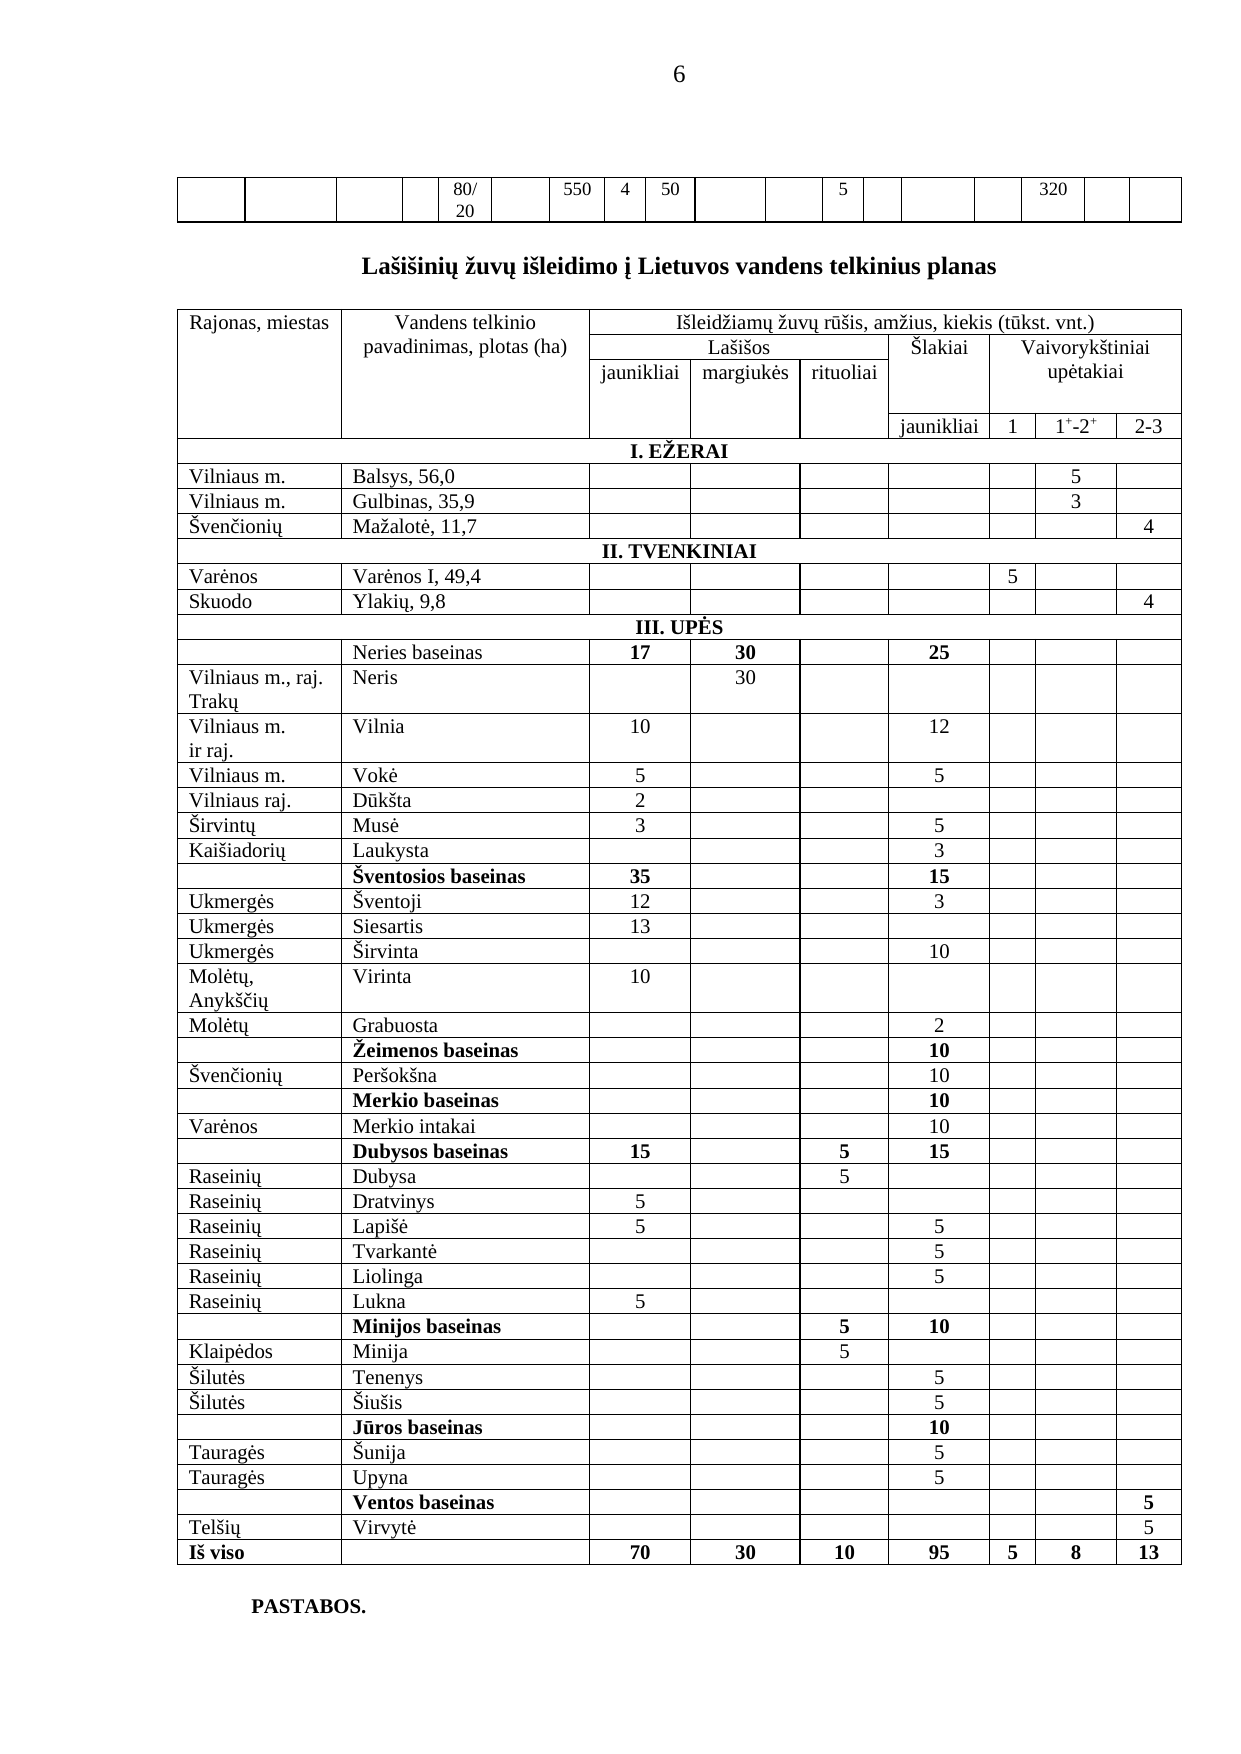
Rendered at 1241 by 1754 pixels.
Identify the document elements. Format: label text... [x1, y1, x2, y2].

table_cell 3 [889, 889, 989, 913]
table_cell [990, 1289, 1035, 1313]
table_cell [691, 1139, 799, 1163]
table_cell [801, 564, 888, 588]
table_cell Vilniaus m. [178, 489, 341, 513]
table_cell 5 [1117, 1515, 1181, 1539]
table_cell [801, 914, 888, 938]
table_cell [691, 1365, 799, 1389]
table_cell 17 [590, 640, 690, 664]
table_cell [1117, 864, 1181, 888]
table_cell [1036, 1264, 1116, 1288]
table_cell [889, 590, 989, 613]
table_cell [801, 813, 888, 837]
table_cell [1036, 514, 1116, 538]
table_cell Liolinga [342, 1264, 589, 1288]
table_cell [1036, 964, 1116, 1012]
table_cell 1 [990, 414, 1035, 438]
table_cell Vilniaus raj. [178, 788, 341, 812]
table_cell [1117, 763, 1181, 787]
table_cell [1117, 1390, 1181, 1414]
table_cell [990, 464, 1035, 488]
table_cell [1117, 464, 1181, 488]
table_cell [691, 1189, 799, 1213]
table_cell Minija [342, 1340, 589, 1363]
table_cell 10 [889, 1038, 989, 1062]
table_cell [590, 665, 690, 713]
table_cell [1036, 1114, 1116, 1138]
table_cell [590, 1114, 690, 1138]
table_cell [590, 1089, 690, 1112]
table_cell [990, 640, 1035, 664]
table_cell [691, 1239, 799, 1263]
table_cell [990, 788, 1035, 812]
table_cell [801, 1440, 888, 1464]
table_cell Vokė [342, 763, 589, 787]
table_cell 80/20 [439, 178, 491, 221]
table_cell Upyna [342, 1465, 589, 1489]
table_cell [1036, 1063, 1116, 1087]
table_cell [1036, 1214, 1116, 1238]
table_cell 4 [1117, 514, 1181, 538]
table_cell [801, 1390, 888, 1414]
table_cell [990, 763, 1035, 787]
table_cell Ylakių, 9,8 [342, 590, 589, 613]
table_cell [1036, 788, 1116, 812]
table_cell [178, 640, 341, 664]
table_cell 5 [889, 1264, 989, 1288]
table_cell [1117, 489, 1181, 513]
table_cell [1036, 914, 1116, 938]
table_cell 5 [801, 1164, 888, 1188]
table_cell [1036, 1139, 1116, 1163]
table_cell Vaivorykštiniai upėtakiai [990, 335, 1181, 413]
text Lašišinių žuvų išleidimo į Lietuvos vandens telkinius planas [177, 251, 1181, 280]
table_cell [990, 1164, 1035, 1188]
table_cell [889, 1515, 989, 1539]
table_cell [801, 1038, 888, 1062]
table_cell [178, 1038, 341, 1062]
table_cell [590, 939, 690, 963]
table_cell 10 [590, 964, 690, 1012]
table_cell [902, 178, 974, 221]
table_cell Vilniaus m. ir raj. [178, 714, 341, 762]
table_cell [1117, 1013, 1181, 1037]
table_cell [990, 1340, 1035, 1363]
table_cell [1036, 1038, 1116, 1062]
table_cell 10 [889, 1415, 989, 1439]
table_cell [990, 1390, 1035, 1414]
table_cell Jūros baseinas [342, 1415, 589, 1439]
table_cell [975, 178, 1021, 221]
table_cell [1117, 1264, 1181, 1288]
table_cell [1036, 763, 1116, 787]
table_cell [691, 1440, 799, 1464]
table_cell [990, 1089, 1035, 1112]
table_cell Virvytė [342, 1515, 589, 1539]
table_cell [801, 864, 888, 888]
table_cell [403, 178, 438, 221]
table_cell [590, 1515, 690, 1539]
table_cell [1036, 1164, 1116, 1188]
table_cell [990, 1038, 1035, 1062]
table_cell rituoliai [801, 360, 888, 438]
table_cell [691, 864, 799, 888]
table_cell [801, 1289, 888, 1313]
table_cell [801, 1214, 888, 1238]
table_cell [1117, 665, 1181, 713]
table_cell Lapišė [342, 1214, 589, 1238]
table_cell [990, 889, 1035, 913]
table_cell Švenčionių [178, 1063, 341, 1087]
table_cell Dubysos baseinas [342, 1139, 589, 1163]
table_cell [342, 1540, 589, 1564]
table_cell [889, 964, 989, 1012]
table_cell Grabuosta [342, 1013, 589, 1037]
table_cell [590, 1239, 690, 1263]
table_cell [691, 1214, 799, 1238]
table_cell [1036, 1415, 1116, 1439]
table_cell [590, 1038, 690, 1062]
table_cell II. TVENKINIAI [178, 539, 1181, 563]
table_cell Merkio intakai [342, 1114, 589, 1138]
table_cell [801, 1013, 888, 1037]
table_cell [990, 1415, 1035, 1439]
table_cell 5 [823, 178, 863, 221]
table_cell Raseinių [178, 1289, 341, 1313]
table_cell [1117, 564, 1181, 588]
table_cell [990, 1440, 1035, 1464]
table_cell [801, 1465, 888, 1489]
table_cell Tvarkantė [342, 1239, 589, 1263]
table_cell 15 [590, 1139, 690, 1163]
table_cell [889, 514, 989, 538]
table_cell [1117, 964, 1181, 1012]
table_cell [691, 1038, 799, 1062]
table_cell [691, 1089, 799, 1112]
table_cell 10 [889, 1314, 989, 1338]
table_cell [990, 1490, 1035, 1514]
table_cell [1036, 1365, 1116, 1389]
table_cell 5 [801, 1139, 888, 1163]
table_cell [889, 1340, 989, 1363]
table_cell 95 [889, 1540, 989, 1564]
table_cell Musė [342, 813, 589, 837]
table_cell Kaišiadorių [178, 839, 341, 862]
table_cell 13 [590, 914, 690, 938]
table_cell [1085, 178, 1129, 221]
table_cell [990, 1013, 1035, 1037]
table_cell [801, 1089, 888, 1112]
table_cell [590, 514, 690, 538]
table_cell [691, 464, 799, 488]
table_cell Klaipėdos [178, 1340, 341, 1363]
table_cell [1117, 1089, 1181, 1112]
table_cell [691, 590, 799, 613]
table_cell [1036, 839, 1116, 862]
table_cell [1117, 714, 1181, 762]
table_cell 5 [889, 1365, 989, 1389]
table_cell [1117, 914, 1181, 938]
table_cell [590, 1164, 690, 1188]
table_cell [1036, 665, 1116, 713]
table_cell [691, 1314, 799, 1338]
table_cell [691, 1390, 799, 1414]
table_cell 30 [691, 640, 799, 664]
table_cell [590, 1440, 690, 1464]
table_cell Ukmergės [178, 939, 341, 963]
table_cell [1117, 1314, 1181, 1338]
table_cell Mažalotė, 11,7 [342, 514, 589, 538]
table_cell [1036, 939, 1116, 963]
table_cell Ukmergės [178, 914, 341, 938]
table_cell 2-3 [1117, 414, 1181, 438]
table_cell [990, 964, 1035, 1012]
table_cell [590, 1465, 690, 1489]
table_cell [990, 1465, 1035, 1489]
table_cell [1117, 813, 1181, 837]
table_cell 15 [889, 864, 989, 888]
table_cell Šunija [342, 1440, 589, 1464]
table_cell Peršokšna [342, 1063, 589, 1087]
table_cell Tauragės [178, 1465, 341, 1489]
table_cell 12 [590, 889, 690, 913]
table_cell III. UPĖS [178, 615, 1181, 639]
table_cell 1+-2+ [1036, 414, 1116, 438]
table_cell [691, 514, 799, 538]
table_cell [1117, 1038, 1181, 1062]
table_cell [691, 1515, 799, 1539]
table_cell [889, 464, 989, 488]
table_cell [1117, 1139, 1181, 1163]
table_cell Šventosios baseinas [342, 864, 589, 888]
table_cell [1036, 1314, 1116, 1338]
table_cell 12 [889, 714, 989, 762]
table_cell Širvinta [342, 939, 589, 963]
table_cell [801, 1365, 888, 1389]
table_cell [990, 864, 1035, 888]
table_cell 4 [1117, 590, 1181, 613]
table_cell [1036, 1189, 1116, 1213]
table_cell Varėnos I, 49,4 [342, 564, 589, 588]
table_cell margiukės [691, 360, 799, 438]
table_cell [691, 714, 799, 762]
table_cell [1130, 178, 1181, 221]
table_cell [691, 1490, 799, 1514]
table_cell [801, 1189, 888, 1213]
table_cell [801, 839, 888, 862]
table_cell 5 [889, 763, 989, 787]
table_cell [990, 1214, 1035, 1238]
table_cell [801, 590, 888, 613]
table_cell Iš viso [178, 1540, 341, 1564]
table_cell [1036, 590, 1116, 613]
table_cell [178, 864, 341, 888]
table_cell [1036, 1465, 1116, 1489]
table_cell 5 [590, 1214, 690, 1238]
table_cell 2 [590, 788, 690, 812]
table_cell [691, 839, 799, 862]
table_cell 10 [889, 1089, 989, 1112]
table_cell [889, 564, 989, 588]
table_cell [1036, 640, 1116, 664]
table_cell [990, 939, 1035, 963]
table_cell Dratvinys [342, 1189, 589, 1213]
table_cell 4 [605, 178, 645, 221]
table_cell [1117, 1063, 1181, 1087]
table_cell Švenčionių [178, 514, 341, 538]
table_cell [801, 763, 888, 787]
table_cell [691, 1013, 799, 1037]
table_cell 13 [1117, 1540, 1181, 1564]
table_cell [990, 1239, 1035, 1263]
table_cell [990, 1264, 1035, 1288]
table_cell 2 [889, 1013, 989, 1037]
table_cell Gulbinas, 35,9 [342, 489, 589, 513]
table_cell Neris [342, 665, 589, 713]
table_header Vandens telkinio pavadinimas, plotas (ha) [342, 310, 589, 438]
table_cell I. EŽERAI [178, 439, 1181, 463]
table_cell Dubysa [342, 1164, 589, 1188]
table_cell [1117, 839, 1181, 862]
table_cell Vilniaus m. [178, 763, 341, 787]
table_cell Šiušis [342, 1390, 589, 1414]
table_cell 5 [1117, 1490, 1181, 1514]
table_cell [1036, 1289, 1116, 1313]
table_cell 5 [889, 1214, 989, 1238]
table_cell [990, 514, 1035, 538]
table_cell [889, 1164, 989, 1188]
table_cell [691, 1415, 799, 1439]
table_cell [178, 1089, 341, 1112]
table_cell [1117, 1214, 1181, 1238]
table_header Išleidžiamų žuvų rūšis, amžius, kiekis (tūkst. vnt.) [590, 310, 1181, 334]
table_cell [990, 1114, 1035, 1138]
text PASTABOS. [177, 1594, 1181, 1618]
table_cell Vilniaus m., raj. Trakų [178, 665, 341, 713]
table_cell 5 [889, 1390, 989, 1414]
table_cell [691, 813, 799, 837]
table_cell [590, 1264, 690, 1288]
table_cell Lašišos [590, 335, 888, 359]
table_cell [1036, 864, 1116, 888]
table_cell [691, 1340, 799, 1363]
table_cell Šlakiai [889, 335, 989, 413]
table_cell 70 [590, 1540, 690, 1564]
table_cell [590, 564, 690, 588]
table_cell [801, 489, 888, 513]
table_cell 50 [646, 178, 694, 221]
table_cell Šventoji [342, 889, 589, 913]
table_cell [990, 489, 1035, 513]
table_cell 15 [889, 1139, 989, 1163]
table_cell 5 [590, 1289, 690, 1313]
table_cell [889, 914, 989, 938]
table_cell 5 [889, 1239, 989, 1263]
table_cell [590, 1390, 690, 1414]
table_cell [990, 1515, 1035, 1539]
table_cell [246, 178, 336, 221]
table_cell [801, 1114, 888, 1138]
table_cell [801, 714, 888, 762]
table_cell [1036, 1239, 1116, 1263]
table_cell Raseinių [178, 1164, 341, 1188]
table_cell [889, 788, 989, 812]
table_cell [801, 964, 888, 1012]
table_cell [801, 1515, 888, 1539]
table_cell [990, 1189, 1035, 1213]
table_cell [889, 1189, 989, 1213]
table_cell [691, 564, 799, 588]
table_cell Molėtų, Anykščių [178, 964, 341, 1012]
table_cell 8 [1036, 1540, 1116, 1564]
table_cell [337, 178, 402, 221]
table_cell [590, 1365, 690, 1389]
table_cell Telšių [178, 1515, 341, 1539]
table_cell [691, 1063, 799, 1087]
table_cell [990, 1314, 1035, 1338]
table_cell Merkio baseinas [342, 1089, 589, 1112]
table_cell [990, 590, 1035, 613]
table_cell Molėtų [178, 1013, 341, 1037]
table_cell 3 [1036, 489, 1116, 513]
table_cell [691, 1114, 799, 1138]
table_cell [590, 1013, 690, 1037]
table_cell [766, 178, 822, 221]
table_cell 10 [801, 1540, 888, 1564]
table_cell Varėnos [178, 1114, 341, 1138]
table_cell [1117, 1189, 1181, 1213]
table_cell [990, 1063, 1035, 1087]
table_cell [1036, 714, 1116, 762]
table_cell [1117, 1415, 1181, 1439]
table_cell [801, 1490, 888, 1514]
table_cell Tauragės [178, 1440, 341, 1464]
table_cell [1117, 1239, 1181, 1263]
table_cell [990, 839, 1035, 862]
table_cell Balsys, 56,0 [342, 464, 589, 488]
table_cell [801, 514, 888, 538]
table_cell [801, 1239, 888, 1263]
table_cell Vilniaus m. [178, 464, 341, 488]
table_cell 30 [691, 665, 799, 713]
table_cell Vilnia [342, 714, 589, 762]
table_cell [1117, 1440, 1181, 1464]
table_cell Raseinių [178, 1214, 341, 1238]
table_cell [801, 640, 888, 664]
table_cell [801, 1415, 888, 1439]
table_cell [1117, 939, 1181, 963]
table_cell Siesartis [342, 914, 589, 938]
table_cell [1117, 1465, 1181, 1489]
table_cell [178, 178, 244, 221]
table_cell [1117, 1114, 1181, 1138]
table_cell Raseinių [178, 1189, 341, 1213]
table_cell 25 [889, 640, 989, 664]
table_cell Žeimenos baseinas [342, 1038, 589, 1062]
table_cell [691, 763, 799, 787]
table_cell [990, 714, 1035, 762]
table_cell [691, 889, 799, 913]
table_cell [691, 788, 799, 812]
table_cell 5 [801, 1340, 888, 1363]
table_cell [590, 839, 690, 862]
table_cell [990, 1139, 1035, 1163]
table_cell [691, 939, 799, 963]
table_cell [801, 1063, 888, 1087]
table_cell [691, 1264, 799, 1288]
table_cell [590, 489, 690, 513]
table_cell [801, 464, 888, 488]
table_cell [990, 813, 1035, 837]
table_cell jaunikliai [889, 414, 989, 438]
table_cell [1036, 1515, 1116, 1539]
table_cell Varėnos [178, 564, 341, 588]
table_cell [864, 178, 901, 221]
table_cell Laukysta [342, 839, 589, 862]
table_cell 5 [889, 813, 989, 837]
table_cell [1036, 1340, 1116, 1363]
table_cell [1117, 788, 1181, 812]
table_cell [590, 1063, 690, 1087]
table_cell [492, 178, 549, 221]
table_cell 5 [590, 1189, 690, 1213]
table_cell 5 [889, 1440, 989, 1464]
table_cell [590, 464, 690, 488]
table_cell 30 [691, 1540, 799, 1564]
table_cell 5 [1036, 464, 1116, 488]
table_cell [889, 489, 989, 513]
table_cell [990, 1365, 1035, 1389]
table_cell Raseinių [178, 1239, 341, 1263]
table_cell Ukmergės [178, 889, 341, 913]
table_cell [1117, 640, 1181, 664]
table_cell 35 [590, 864, 690, 888]
table_cell [1117, 1365, 1181, 1389]
table_cell 10 [889, 939, 989, 963]
table_cell [590, 1415, 690, 1439]
table_cell [801, 788, 888, 812]
table_cell Virinta [342, 964, 589, 1012]
table_cell Tenenys [342, 1365, 589, 1389]
table_cell 5 [801, 1314, 888, 1338]
table_cell [801, 1264, 888, 1288]
table_cell [1036, 1089, 1116, 1112]
table_cell 10 [889, 1063, 989, 1087]
table_cell 320 [1022, 178, 1084, 221]
table_cell [1036, 1013, 1116, 1037]
table_cell Dūkšta [342, 788, 589, 812]
table_cell Ventos baseinas [342, 1490, 589, 1514]
table_cell 10 [590, 714, 690, 762]
table_cell [691, 1164, 799, 1188]
table_cell Raseinių [178, 1264, 341, 1288]
table_cell 10 [889, 1114, 989, 1138]
table_cell jaunikliai [590, 360, 690, 438]
table_cell [691, 489, 799, 513]
table_cell [178, 1415, 341, 1439]
table_cell [1117, 1164, 1181, 1188]
table_header Rajonas, miestas [178, 310, 341, 438]
table_cell [590, 590, 690, 613]
table_cell Širvintų [178, 813, 341, 837]
table_cell [801, 665, 888, 713]
table_cell [1117, 1340, 1181, 1363]
table_cell [801, 939, 888, 963]
table_cell Neries baseinas [342, 640, 589, 664]
table_cell Minijos baseinas [342, 1314, 589, 1338]
table_cell [590, 1340, 690, 1363]
table_cell [801, 889, 888, 913]
table_cell [178, 1314, 341, 1338]
table_cell [1036, 564, 1116, 588]
table_cell [1036, 813, 1116, 837]
table_cell [691, 1465, 799, 1489]
table_cell Šilutės [178, 1365, 341, 1389]
table_cell [1117, 1289, 1181, 1313]
table_cell [889, 665, 989, 713]
table_cell [696, 178, 765, 221]
table_cell Lukna [342, 1289, 589, 1313]
table_cell [889, 1490, 989, 1514]
table_cell [1036, 1390, 1116, 1414]
table_cell [178, 1490, 341, 1514]
table_cell [691, 1289, 799, 1313]
table_cell [990, 914, 1035, 938]
table_cell [1036, 889, 1116, 913]
table_cell [1036, 1490, 1116, 1514]
table_cell [178, 1139, 341, 1163]
table_cell [691, 964, 799, 1012]
table_cell [691, 914, 799, 938]
table_cell [990, 665, 1035, 713]
table_cell 3 [889, 839, 989, 862]
table_cell [590, 1314, 690, 1338]
table_cell 550 [550, 178, 604, 221]
table_cell 5 [590, 763, 690, 787]
table_cell 5 [889, 1465, 989, 1489]
table_cell [889, 1289, 989, 1313]
table_cell Šilutės [178, 1390, 341, 1414]
table_cell [590, 1490, 690, 1514]
table_cell [1117, 889, 1181, 913]
table_cell 5 [990, 1540, 1035, 1564]
table_cell [1036, 1440, 1116, 1464]
table_cell 3 [590, 813, 690, 837]
table_cell Skuodo [178, 590, 341, 613]
table_cell 5 [990, 564, 1035, 588]
